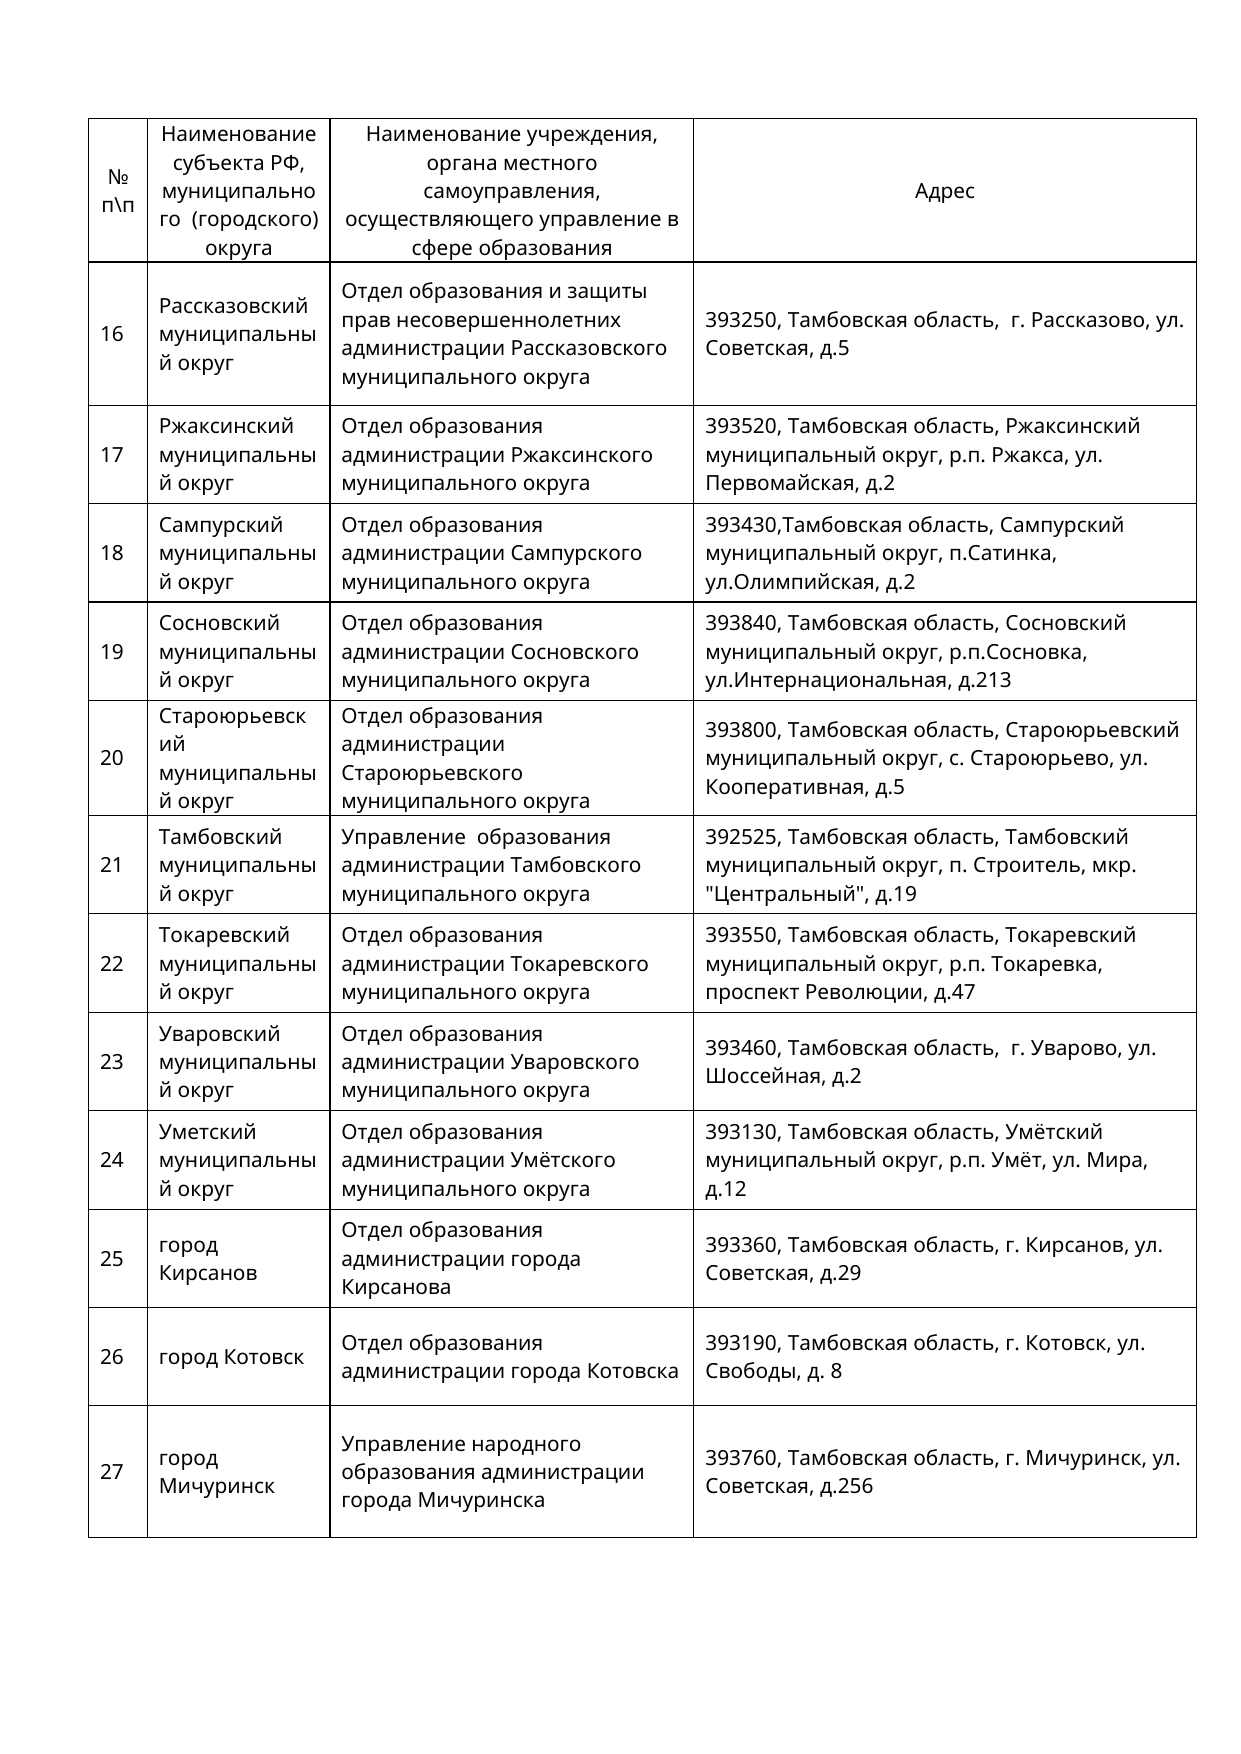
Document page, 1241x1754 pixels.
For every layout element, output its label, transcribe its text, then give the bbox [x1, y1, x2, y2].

table_cell Отдел образования администрации Умётского муниципального округа [331, 1111, 693, 1208]
table_cell 393800, Тамбовская область, Староюрьевский муниципальный округ, с. Староюрьево, ул. Кооперативная, д.5 [694, 701, 1196, 815]
table_cell 393130, Тамбовская область, Умётский муниципальный округ, р.п. Умёт, ул. Мира, д.12 [694, 1111, 1196, 1208]
table_cell Отдел образования администрации города Котовска [331, 1308, 693, 1405]
table_cell Управление народного образования администрации города Мичуринска [331, 1406, 693, 1537]
table_cell Отдел образования администрации Сампурского муниципального округа [331, 504, 693, 601]
table_cell 393360, Тамбовская область, г. Кирсанов, ул. Советская, д.29 [694, 1210, 1196, 1307]
table_cell 25 [89, 1210, 147, 1307]
table_cell 393840, Тамбовская область, Сосновский муниципальный округ, р.п.Сосновка, ул.Интернациональная, д.213 [694, 603, 1196, 700]
table_header Адрес [694, 119, 1196, 261]
table_cell Сампурский муниципальный округ [148, 504, 329, 601]
table_cell 393190, Тамбовская область, г. Котовск, ул. Свободы, д. 8 [694, 1308, 1196, 1405]
table_cell 19 [89, 603, 147, 700]
table_cell 17 [89, 406, 147, 503]
table_cell Ржаксинский муниципальный округ [148, 406, 329, 503]
table_cell 16 [89, 263, 147, 404]
table_cell 393550, Тамбовская область, Токаревский муниципальный округ, р.п. Токаревка, проспект Революции, д.47 [694, 914, 1196, 1012]
table_cell город Мичуринск [148, 1406, 329, 1537]
table_cell 18 [89, 504, 147, 601]
table_cell Уметский муниципальный округ [148, 1111, 329, 1208]
table_cell Отдел образования администрации города Кирсанова [331, 1210, 693, 1307]
table_cell 392525, Тамбовская область, Тамбовский муниципальный округ, п. Строитель, мкр. "Центральный", д.19 [694, 816, 1196, 913]
table_cell город Кирсанов [148, 1210, 329, 1307]
table_cell Тамбовский муниципальный округ [148, 816, 329, 913]
table_cell 393250, Тамбовская область, г. Рассказово, ул. Советская, д.5 [694, 263, 1196, 404]
table_header Наименование учреждения, органа местного самоуправления, осуществляющего управление в сфере образования [331, 119, 693, 261]
table_cell 23 [89, 1013, 147, 1110]
table_cell 26 [89, 1308, 147, 1405]
table_cell 393760, Тамбовская область, г. Мичуринск, ул. Советская, д.256 [694, 1406, 1196, 1537]
table_cell 20 [89, 701, 147, 815]
table_cell 393520, Тамбовская область, Ржаксинский муниципальный округ, р.п. Ржакса, ул. Первомайская, д.2 [694, 406, 1196, 503]
table_cell Управление образования администрации Тамбовского муниципального округа [331, 816, 693, 913]
table_cell Отдел образования администрации Сосновского муниципального округа [331, 603, 693, 700]
table_header № п\п [89, 119, 147, 261]
table_cell Уваровский муниципальный округ [148, 1013, 329, 1110]
table_cell Рассказовский муниципальный округ [148, 263, 329, 404]
table_cell Отдел образования администрации Токаревского муниципального округа [331, 914, 693, 1012]
table_cell Сосновский муниципальный округ [148, 603, 329, 700]
table_cell 393460, Тамбовская область, г. Уварово, ул. Шоссейная, д.2 [694, 1013, 1196, 1110]
table_header Наименование субъекта РФ, муниципального (городского) округа [148, 119, 329, 261]
table_cell 24 [89, 1111, 147, 1208]
table_cell Староюрьевский муниципальный округ [148, 701, 329, 815]
table_cell 393430,Тамбовская область, Сампурский муниципальный округ, п.Сатинка, ул.Олимпийская, д.2 [694, 504, 1196, 601]
table_cell 22 [89, 914, 147, 1012]
table_cell 21 [89, 816, 147, 913]
table_cell Отдел образования и защиты прав несовершеннолетних администрации Рассказовского муниципального округа [331, 263, 693, 404]
table_cell Отдел образования администрации Староюрьевского муниципального округа [331, 701, 693, 815]
table_cell Отдел образования администрации Ржаксинского муниципального округа [331, 406, 693, 503]
table_cell Отдел образования администрации Уваровского муниципального округа [331, 1013, 693, 1110]
table_cell город Котовск [148, 1308, 329, 1405]
table_cell 27 [89, 1406, 147, 1537]
table_cell Токаревский муниципальный округ [148, 914, 329, 1012]
